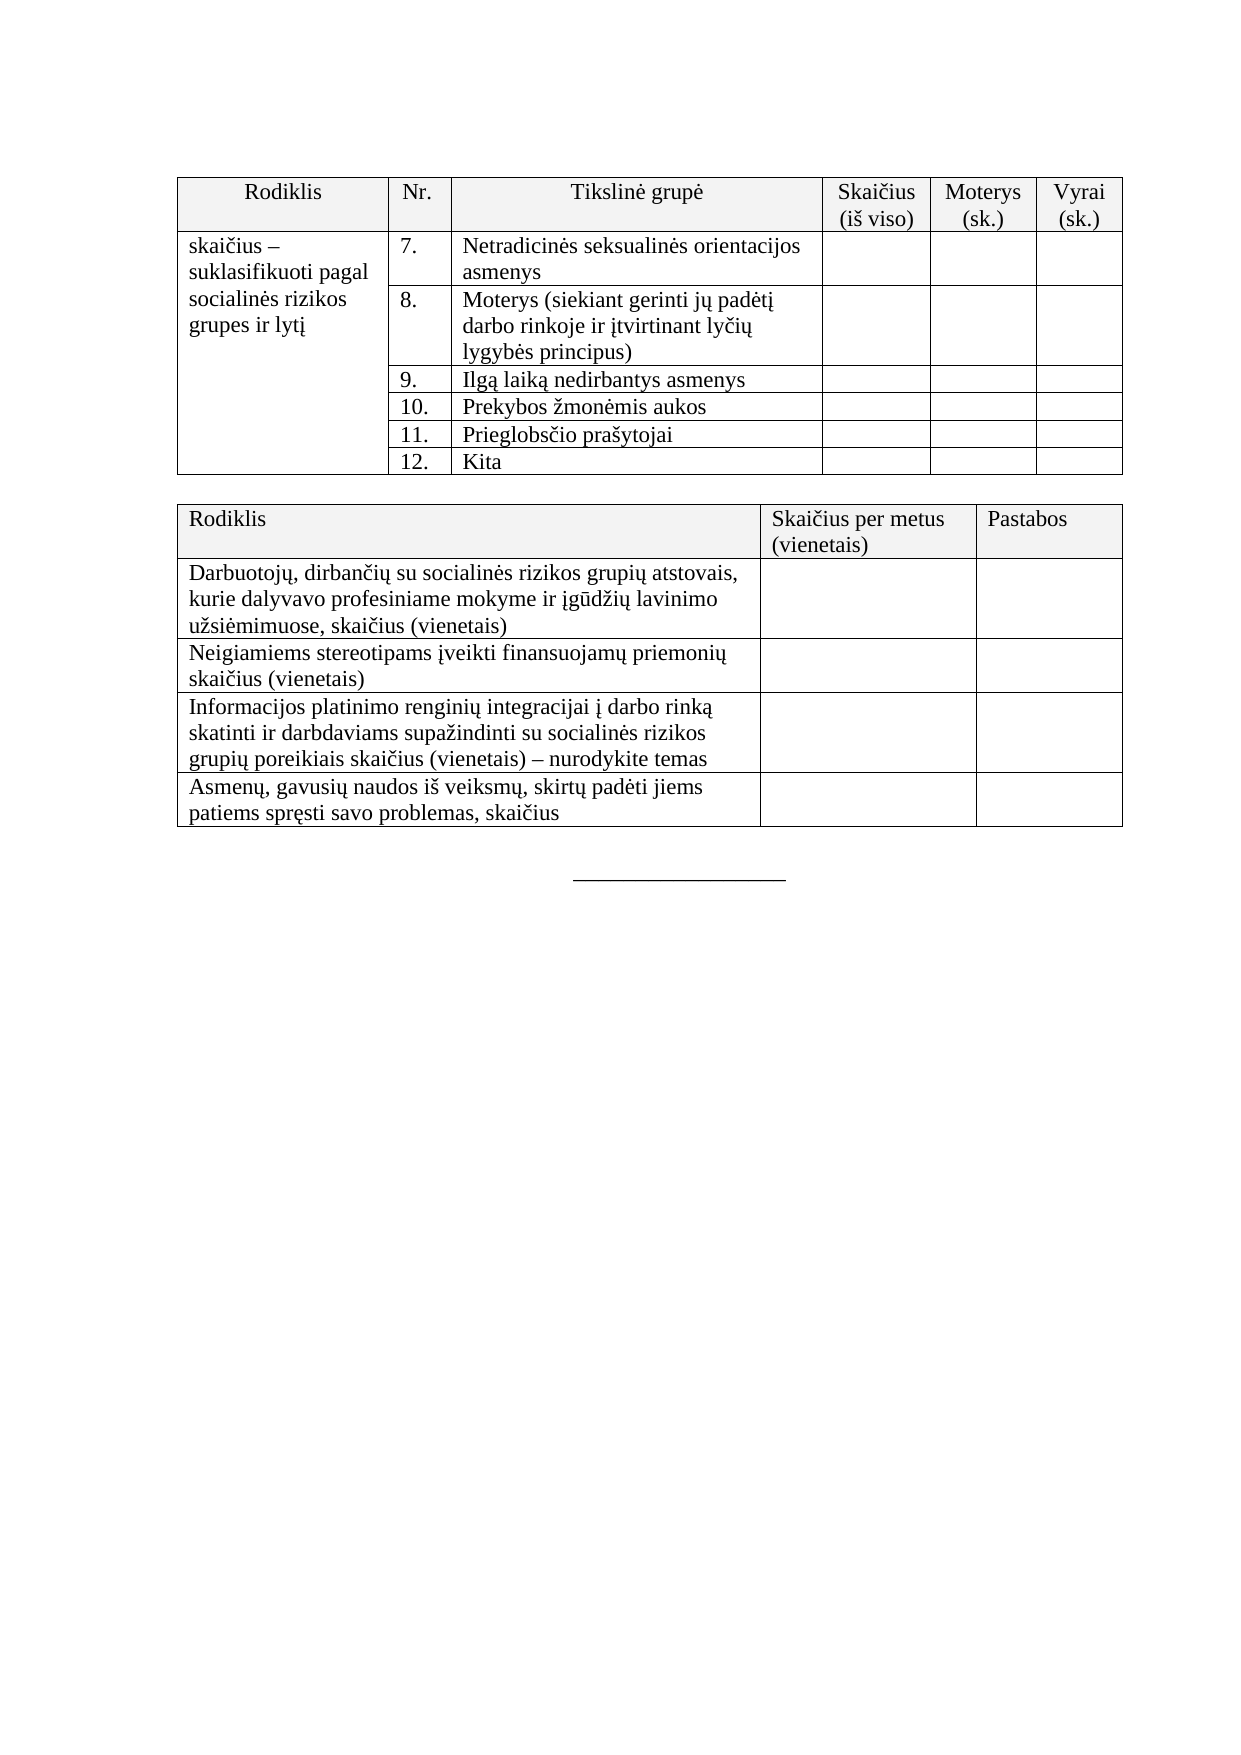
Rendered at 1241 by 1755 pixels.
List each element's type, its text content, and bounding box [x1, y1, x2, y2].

table_cell 9. [389, 366, 451, 392]
table_cell [823, 366, 930, 392]
table_cell [761, 693, 976, 772]
table_cell 12. [389, 448, 451, 474]
table_header Skaičius per metus (vienetais) [761, 505, 976, 558]
table_cell 8. [389, 286, 451, 365]
table_cell [931, 421, 1036, 447]
table_cell [1037, 286, 1122, 365]
table_cell [977, 559, 1122, 638]
table_cell [761, 773, 976, 826]
table_cell Netradicinės seksualinės orientacijos asmenys [452, 232, 822, 285]
table_cell [931, 448, 1036, 474]
table_cell [761, 559, 976, 638]
table_cell Informacijos platinimo renginių integracijai į darbo rinką skatinti ir darbdaviams supažindinti su socialinės rizikos grupių poreikiais skaičius (vienetais) – nurodykite temas [178, 693, 760, 772]
table_header Skaičius (iš viso) [823, 178, 930, 231]
table_cell [823, 232, 930, 285]
table_header Rodiklis [178, 178, 388, 231]
table_cell Ilgą laiką nedirbantys asmenys [452, 366, 822, 392]
table_cell [977, 639, 1122, 692]
table_header Rodiklis [178, 505, 760, 558]
table_header Moterys (sk.) [931, 178, 1036, 231]
table_cell 11. [389, 421, 451, 447]
table_cell [1037, 421, 1122, 447]
table_cell skaičius – suklasifikuoti pagal socialinės rizikos grupes ir lytį [178, 232, 388, 474]
table_cell [823, 421, 930, 447]
table_cell Moterys (siekiant gerinti jų padėtį darbo rinkoje ir įtvirtinant lyčių lygybės principus) [452, 286, 822, 365]
table_cell Prekybos žmonėmis aukos [452, 393, 822, 419]
table_cell [823, 393, 930, 419]
table_header Tikslinė grupė [452, 178, 822, 231]
table_cell [931, 232, 1036, 285]
table_cell [931, 366, 1036, 392]
table_cell [1037, 366, 1122, 392]
table_header Nr. [389, 178, 451, 231]
table_cell [977, 773, 1122, 826]
table_cell Darbuotojų, dirbančių su socialinės rizikos grupių atstovais, kurie dalyvavo profesiniame mokyme ir įgūdžių lavinimo užsiėmimuose, skaičius (vienetais) [178, 559, 760, 638]
table_header Pastabos [977, 505, 1122, 558]
table_cell Asmenų, gavusių naudos iš veiksmų, skirtų padėti jiems patiems spręsti savo problemas, skaičius [178, 773, 760, 826]
table_cell [823, 448, 930, 474]
table_header Vyrai (sk.) [1037, 178, 1122, 231]
table_cell [1037, 448, 1122, 474]
table_cell Neigiamiems stereotipams įveikti finansuojamų priemonių skaičius (vienetais) [178, 639, 760, 692]
table_cell Prieglobsčio prašytojai [452, 421, 822, 447]
table_cell [761, 639, 976, 692]
text _________________ [177, 855, 1181, 884]
table_cell 7. [389, 232, 451, 285]
table_cell [977, 693, 1122, 772]
table_cell [931, 286, 1036, 365]
table_cell [1037, 393, 1122, 419]
table_cell Kita [452, 448, 822, 474]
table_cell [823, 286, 930, 365]
table_cell 10. [389, 393, 451, 419]
table_cell [1037, 232, 1122, 285]
table_cell [931, 393, 1036, 419]
